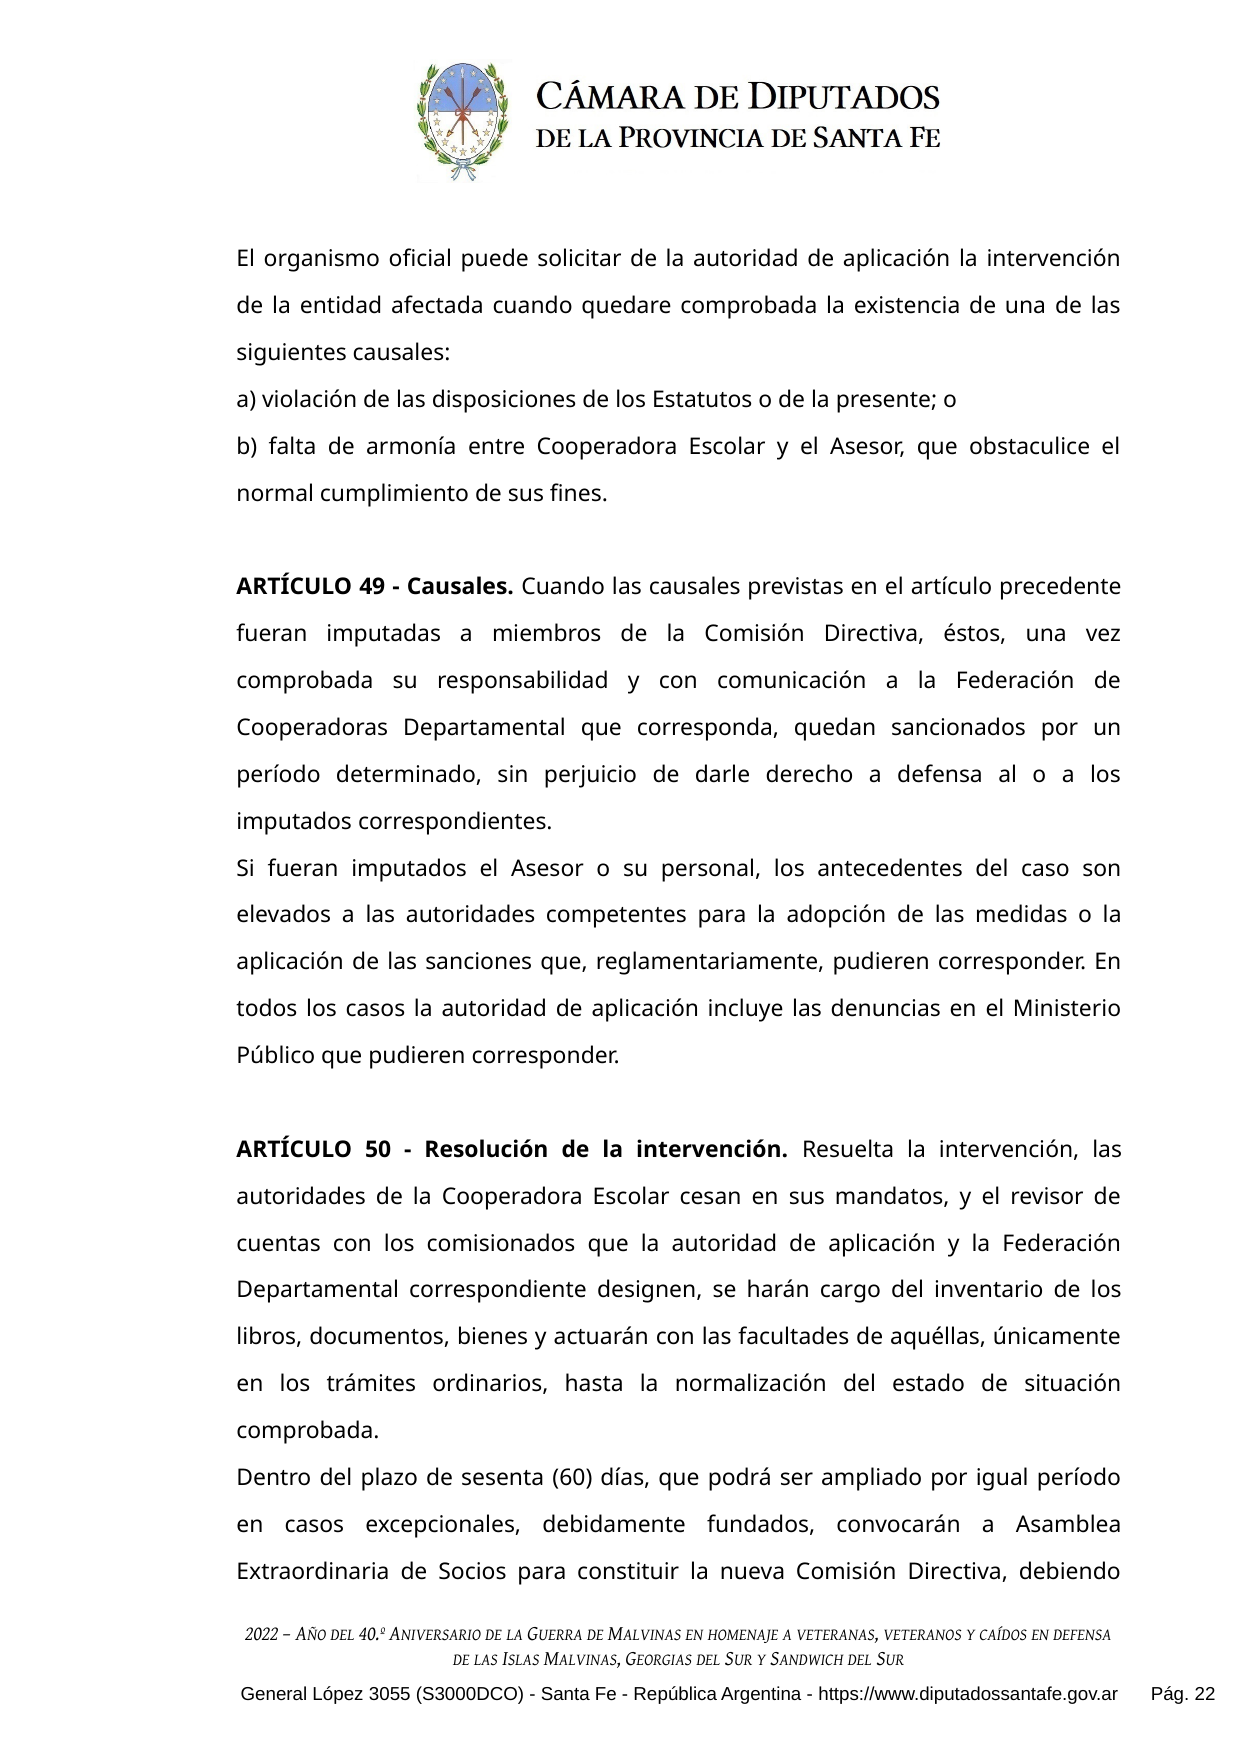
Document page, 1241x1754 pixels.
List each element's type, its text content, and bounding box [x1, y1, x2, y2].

text ARTÍCULO 49 - Causales. Cuando las causales previstas en el artículo precedente fueran imputadas a miembros de la Comisión Directiva, éstos, una vez comprobada su responsabilidad y con comunicación a la Federación de Cooperadoras Departamental que corresponda, quedan sancionados por un período determinado, sin perjuicio de darle derecho a defensa al o a los imputados correspondientes. [236, 570, 1122, 836]
text a) violación de las disposiciones de los Estatutos o de la presente; o [236, 383, 1122, 414]
text Si fueran imputados el Asesor o su personal, los antecedentes del caso son elevados a las autoridades competentes para la adopción de las medidas o la aplicación de las sanciones que, reglamentariamente, pudieren corresponder. En todos los casos la autoridad de aplicación incluye las denuncias en el Ministerio Público que pudieren corresponder. [236, 852, 1122, 1070]
text ARTÍCULO 50 - Resolución de la intervención. Resuelta la intervención, las autoridades de la Cooperadora Escolar cesan en sus mandatos, y el revisor de cuentas con los comisionados que la autoridad de aplicación y la Federación Departamental correspondiente designen, se harán cargo del inventario de los libros, documentos, bienes y actuarán con las facultades de aquéllas, únicamente en los trámites ordinarios, hasta la normalización del estado de situación comprobada. [236, 1133, 1122, 1445]
picture [413, 59, 945, 183]
text b) falta de armonía entre Cooperadora Escolar y el Asesor, que obstaculice el normal cumplimiento de sus fines. [236, 430, 1122, 508]
text El organismo oficial puede solicitar de la autoridad de aplicación la intervención de la entidad afectada cuando quedare comprobada la existencia de una de las siguientes causales: [236, 242, 1122, 367]
text Dentro del plazo de sesenta (60) días, que podrá ser ampliado por igual período en casos excepcionales, debidamente fundados, convocarán a Asamblea Extraordinaria de Socios para constituir la nueva Comisión Directiva, debiendo [236, 1461, 1122, 1586]
